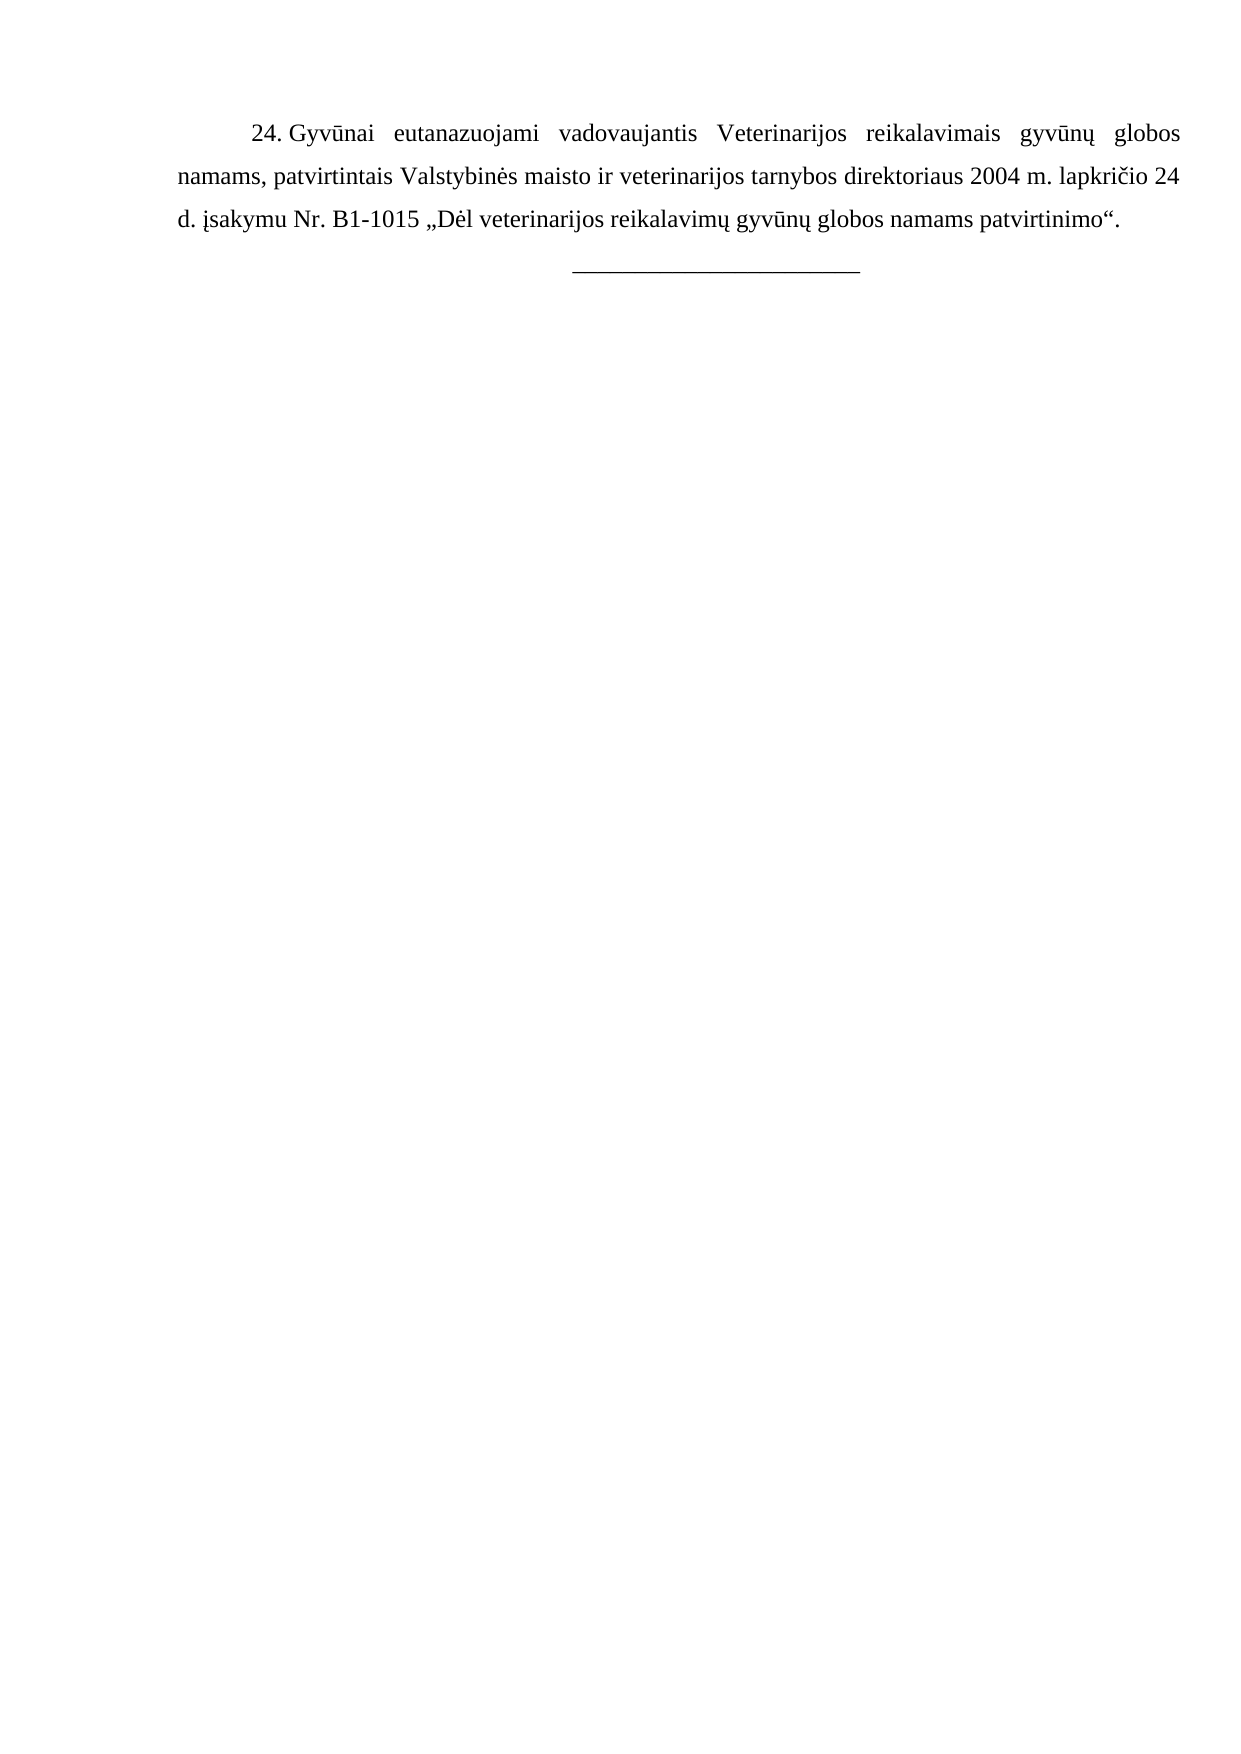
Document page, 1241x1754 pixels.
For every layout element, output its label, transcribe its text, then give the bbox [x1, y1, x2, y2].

text _______________________ [177, 247, 1181, 276]
text 24. Gyvūnai eutanazuojami vadovaujantis Veterinarijos reikalavimais gyvūnų globos namams, patvirtintais Valstybinės maisto ir veterinarijos tarnybos direktoriaus 2004 m. lapkričio 24 d. įsakymu Nr. B1-1015 „Dėl veterinarijos reikalavimų gyvūnų globos namams patvirtinimo“. [177, 118, 1181, 233]
